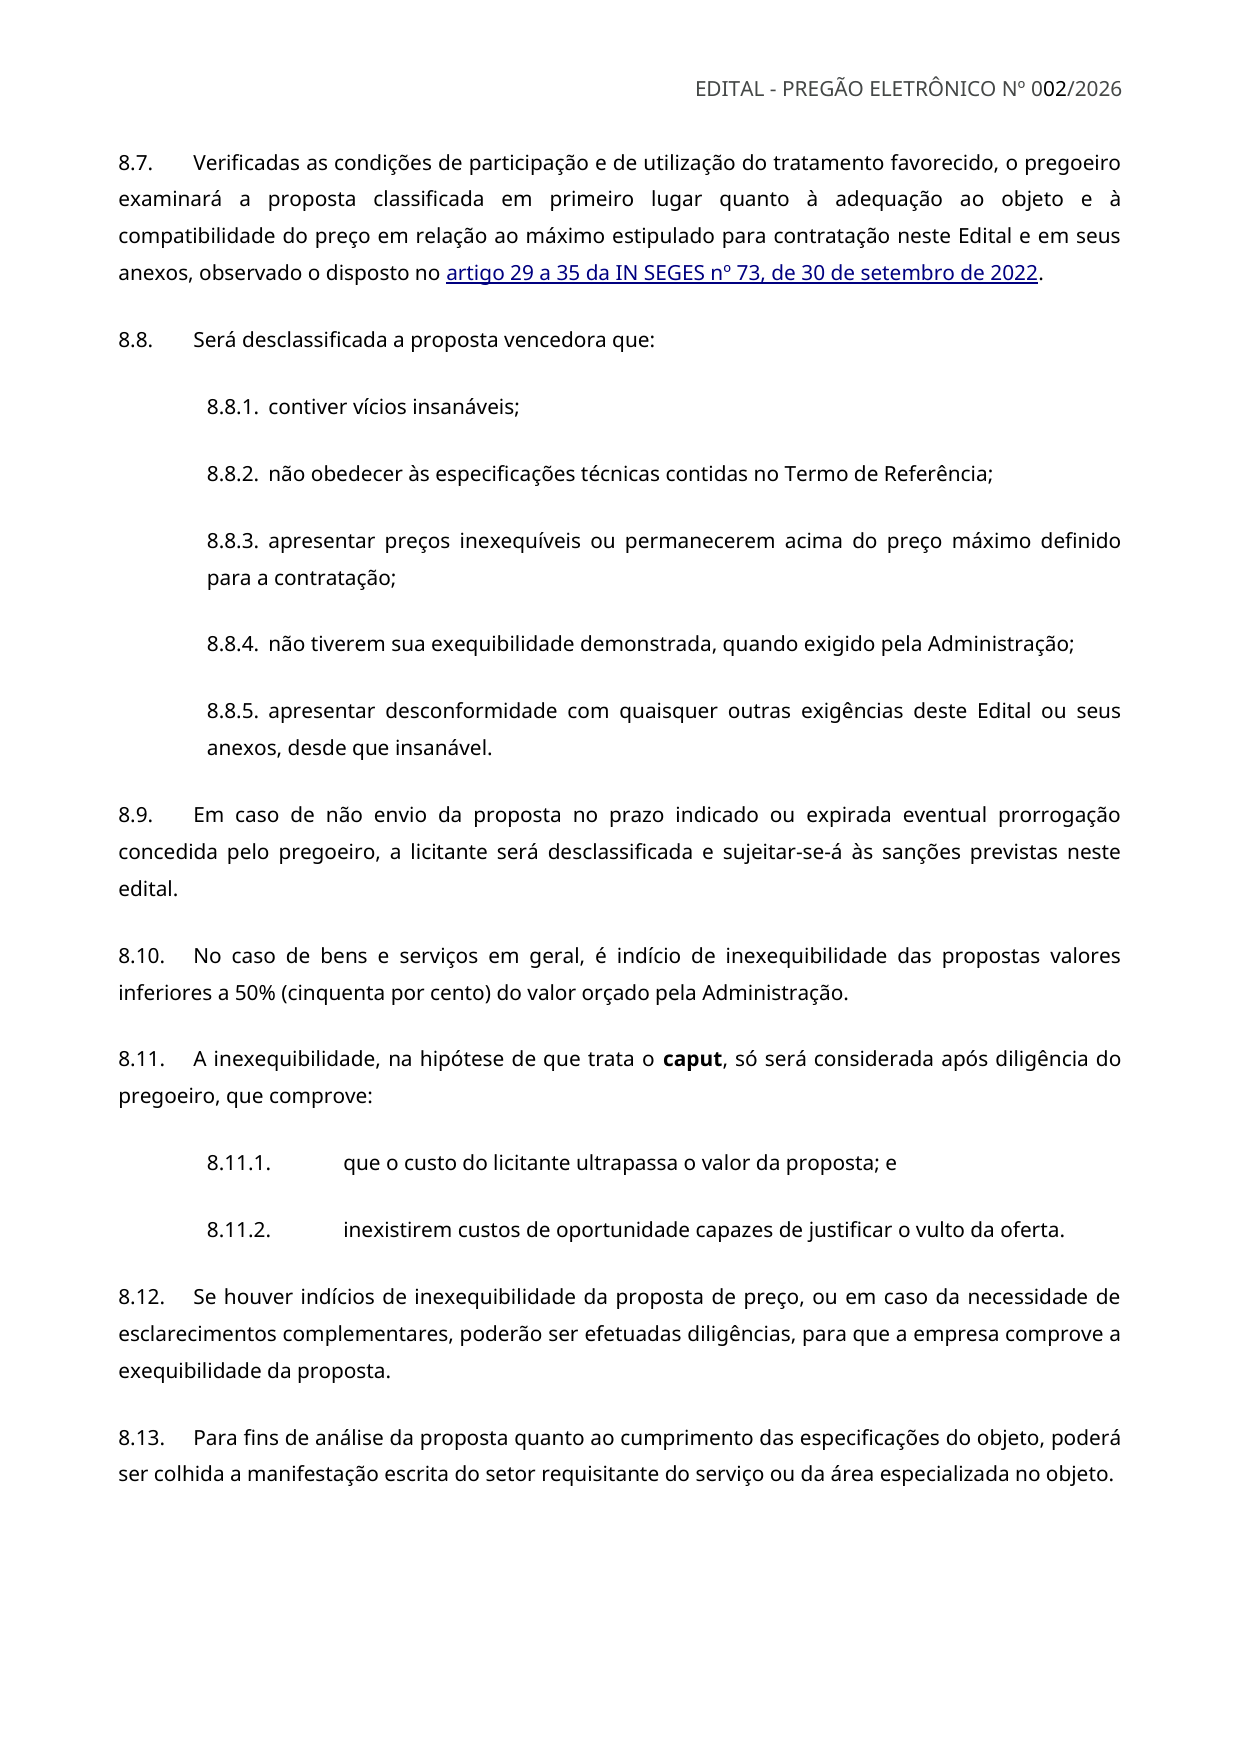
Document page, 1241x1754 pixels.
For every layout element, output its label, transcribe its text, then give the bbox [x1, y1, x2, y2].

list No caso de bens e serviços em geral, é indício de inexequibilidade das propostas valores inferiores a 50% (cinquenta por cento) do valor orçado pela Administração. [118, 941, 1122, 1006]
list inexistirem custos de oportunidade capazes de justificar o vulto da oferta. [207, 1215, 1122, 1244]
list não tiverem sua exequibilidade demonstrada, quando exigido pela Administração; [207, 629, 1122, 658]
list contiver vícios insanáveis; [207, 392, 1122, 421]
list Se houver indícios de inexequibilidade da proposta de preço, ou em caso da necessidade de esclarecimentos complementares, poderão ser efetuadas diligências, para que a empresa comprove a exequibilidade da proposta. [118, 1282, 1122, 1384]
list A inexequibilidade, na hipótese de que trata o caput, só será considerada após diligência do pregoeiro, que comprove: [118, 1044, 1122, 1110]
list apresentar preços inexequíveis ou permanecerem acima do preço máximo definido para a contratação; [207, 526, 1122, 591]
list Em caso de não envio da proposta no prazo indicado ou expirada eventual prorrogação concedida pelo pregoeiro, a licitante será desclassificada e sujeitar-se-á às sanções previstas neste edital. [118, 800, 1122, 902]
list que o custo do licitante ultrapassa o valor da proposta; e [207, 1148, 1122, 1177]
list Verificadas as condições de participação e de utilização do tratamento favorecido, o pregoeiro examinará a proposta classificada em primeiro lugar quanto à adequação ao objeto e à compatibilidade do preço em relação ao máximo estipulado para contratação neste Edital e em seus anexos, observado o disposto no artigo 29 a 35 da IN SEGES nº 73, de 30 de setembro de 2022. [118, 148, 1122, 287]
list apresentar desconformidade com quaisquer outras exigências deste Edital ou seus anexos, desde que insanável. [207, 696, 1122, 762]
list Será desclassificada a proposta vencedora que: [118, 325, 1122, 354]
list Para fins de análise da proposta quanto ao cumprimento das especificações do objeto, poderá ser colhida a manifestação escrita do setor requisitante do serviço ou da área especializada no objeto. [118, 1423, 1122, 1488]
list não obedecer às especificações técnicas contidas no Termo de Referência; [207, 459, 1122, 487]
